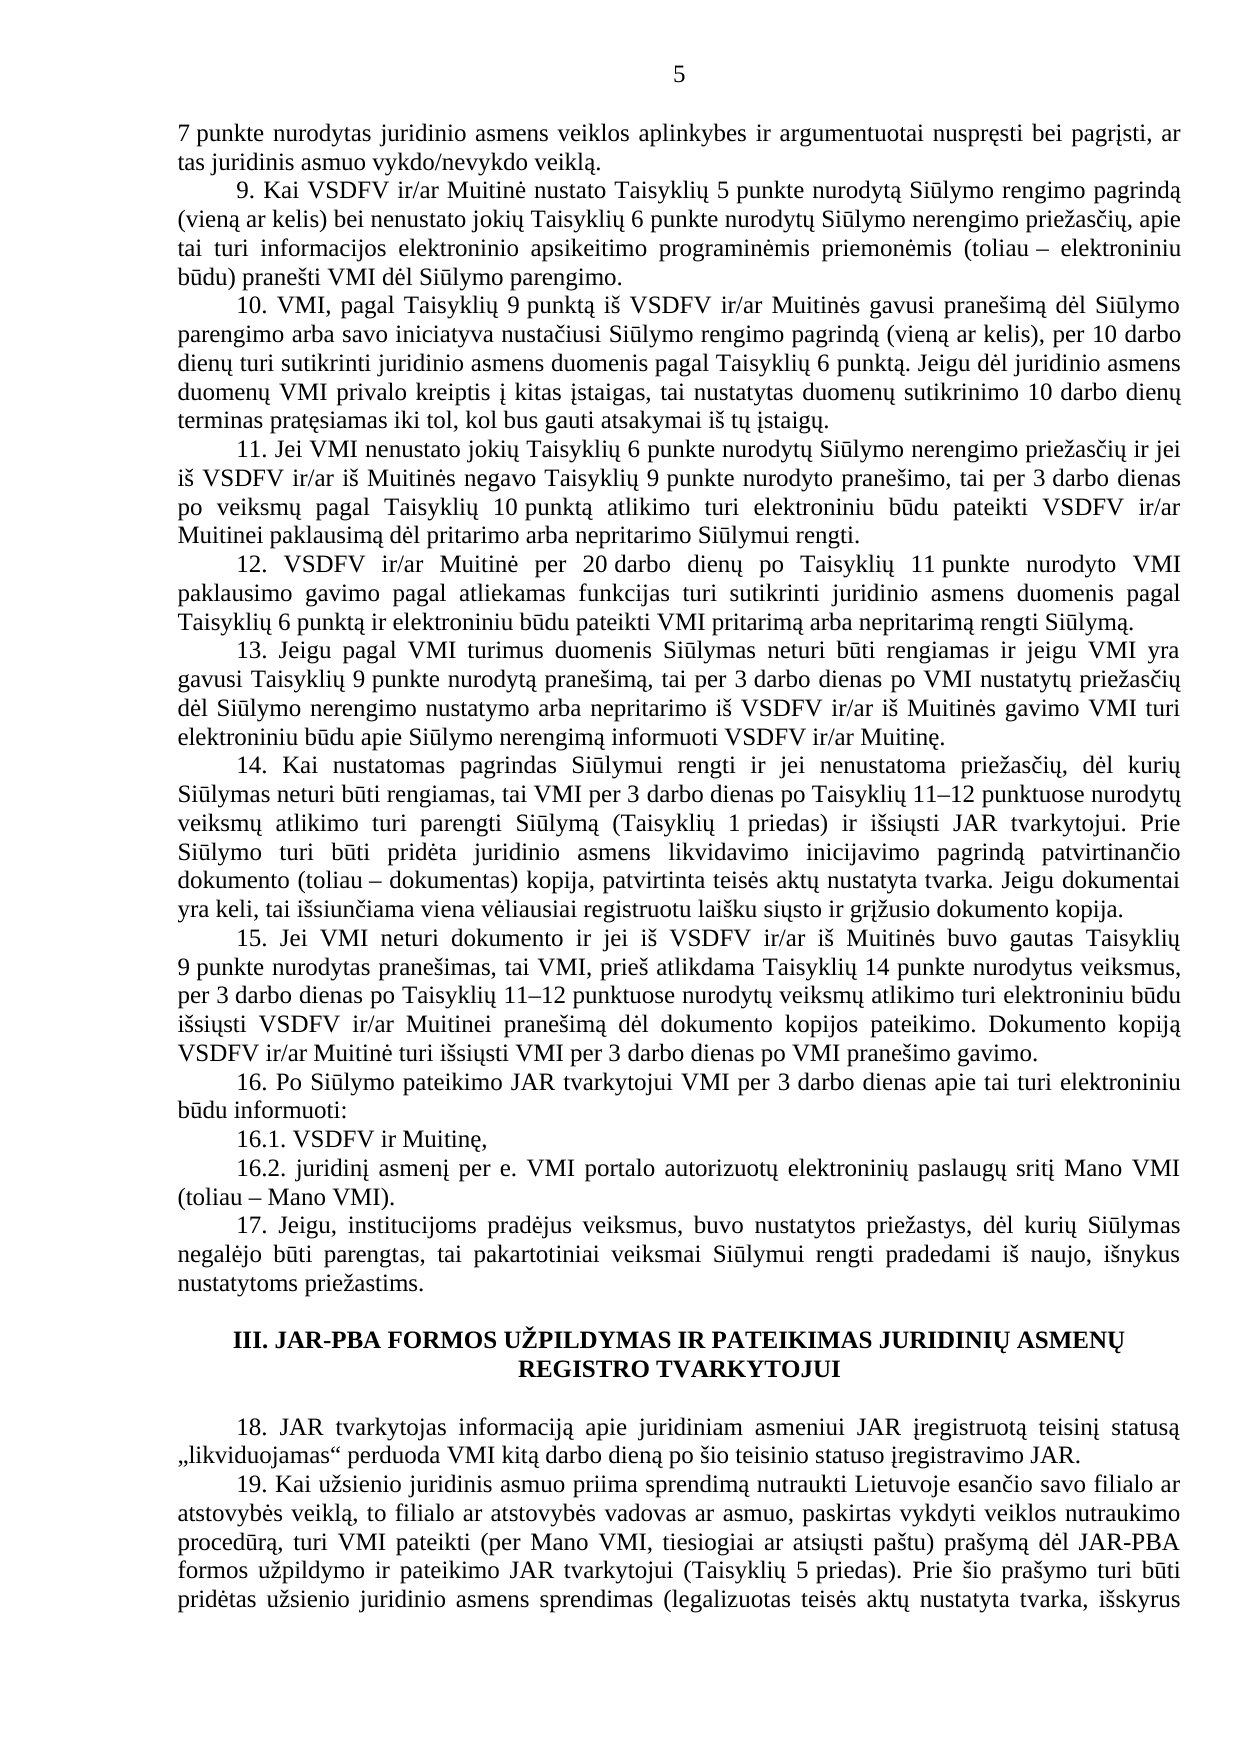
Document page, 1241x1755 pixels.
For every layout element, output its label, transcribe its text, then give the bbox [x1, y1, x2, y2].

text 14. Kai nustatomas pagrindas Siūlymui rengti ir jei nenustatoma priežasčių, dėl kurių Siūlymas neturi būti rengiamas, tai VMI per 3 darbo dienas po Taisyklių 11–12 punktuose nurodytų veiksmų atlikimo turi parengti Siūlymą (Taisyklių 1 priedas) ir išsiųsti JAR tvarkytojui. Prie Siūlymo turi būti pridėta juridinio asmens likvidavimo inicijavimo pagrindą patvirtinančio dokumento (toliau – dokumentas) kopija, patvirtinta teisės aktų nustatyta tvarka. Jeigu dokumentai yra keli, tai išsiunčiama viena vėliausiai registruotu laišku siųsto ir grįžusio dokumento kopija. [177, 751, 1181, 923]
text 12. VSDFV ir/ar Muitinė per 20 darbo dienų po Taisyklių 11 punkte nurodyto VMI paklausimo gavimo pagal atliekamas funkcijas turi sutikrinti juridinio asmens duomenis pagal Taisyklių 6 punktą ir elektroniniu būdu pateikti VMI pritarimą arba nepritarimą rengti Siūlymą. [177, 549, 1181, 636]
text 16.1. VSDFV ir Muitinę, [177, 1124, 1181, 1153]
text 18. JAR tvarkytojas informaciją apie juridiniam asmeniui JAR įregistruotą teisinį statusą „likviduojamas“ perduoda VMI kitą darbo dieną po šio teisinio statuso įregistravimo JAR. [177, 1412, 1181, 1469]
text 10. VMI, pagal Taisyklių 9 punktą iš VSDFV ir/ar Muitinės gavusi pranešimą dėl Siūlymo parengimo arba savo iniciatyva nustačiusi Siūlymo rengimo pagrindą (vieną ar kelis), per 10 darbo dienų turi sutikrinti juridinio asmens duomenis pagal Taisyklių 6 punktą. Jeigu dėl juridinio asmens duomenų VMI privalo kreiptis į kitas įstaigas, tai nustatytas duomenų sutikrinimo 10 darbo dienų terminas pratęsiamas iki tol, kol bus gauti atsakymai iš tų įstaigų. [177, 291, 1181, 434]
text 13. Jeigu pagal VMI turimus duomenis Siūlymas neturi būti rengiamas ir jeigu VMI yra gavusi Taisyklių 9 punkte nurodytą pranešimą, tai per 3 darbo dienas po VMI nustatytų priežasčių dėl Siūlymo nerengimo nustatymo arba nepritarimo iš VSDFV ir/ar iš Muitinės gavimo VMI turi elektroniniu būdu apie Siūlymo nerengimą informuoti VSDFV ir/ar Muitinę. [177, 636, 1181, 751]
text 7 punkte nurodytas juridinio asmens veiklos aplinkybes ir argumentuotai nuspręsti bei pagrįsti, ar tas juridinis asmuo vykdo/nevykdo veiklą. [177, 118, 1181, 176]
text 17. Jeigu, institucijoms pradėjus veiksmus, buvo nustatytos priežastys, dėl kurių Siūlymas negalėjo būti parengtas, tai pakartotiniai veiksmai Siūlymui rengti pradedami iš naujo, išnykus nustatytoms priežastims. [177, 1211, 1181, 1297]
text III. JAR-PBA FORMOS UŽPILDYMAS IR PATEIKIMAS JURIDINIŲ ASMENŲ REGISTRO TVARKYTOJUI [177, 1326, 1181, 1383]
text 16. Po Siūlymo pateikimo JAR tvarkytojui VMI per 3 darbo dienas apie tai turi elektroniniu būdu informuoti: [177, 1067, 1181, 1124]
text 9. Kai VSDFV ir/ar Muitinė nustato Taisyklių 5 punkte nurodytą Siūlymo rengimo pagrindą (vieną ar kelis) bei nenustato jokių Taisyklių 6 punkte nurodytų Siūlymo nerengimo priežasčių, apie tai turi informacijos elektroninio apsikeitimo programinėmis priemonėmis (toliau – elektroniniu būdu) pranešti VMI dėl Siūlymo parengimo. [177, 176, 1181, 291]
text 19. Kai užsienio juridinis asmuo priima sprendimą nutraukti Lietuvoje esančio savo filialo ar atstovybės veiklą, to filialo ar atstovybės vadovas ar asmuo, paskirtas vykdyti veiklos nutraukimo procedūrą, turi VMI pateikti (per Mano VMI, tiesiogiai ar atsiųsti paštu) prašymą dėl JAR-PBA formos užpildymo ir pateikimo JAR tvarkytojui (Taisyklių 5 priedas). Prie šio prašymo turi būti pridėtas užsienio juridinio asmens sprendimas (legalizuotas teisės aktų nustatyta tvarka, išskyrus [177, 1469, 1181, 1613]
text 16.2. juridinį asmenį per e. VMI portalo autorizuotų elektroninių paslaugų sritį Mano VMI (toliau – Mano VMI). [177, 1153, 1181, 1211]
text 15. Jei VMI neturi dokumento ir jei iš VSDFV ir/ar iš Muitinės buvo gautas Taisyklių 9 punkte nurodytas pranešimas, tai VMI, prieš atlikdama Taisyklių 14 punkte nurodytus veiksmus, per 3 darbo dienas po Taisyklių 11–12 punktuose nurodytų veiksmų atlikimo turi elektroniniu būdu išsiųsti VSDFV ir/ar Muitinei pranešimą dėl dokumento kopijos pateikimo. Dokumento kopiją VSDFV ir/ar Muitinė turi išsiųsti VMI per 3 darbo dienas po VMI pranešimo gavimo. [177, 923, 1181, 1067]
text 11. Jei VMI nenustato jokių Taisyklių 6 punkte nurodytų Siūlymo nerengimo priežasčių ir jei iš VSDFV ir/ar iš Muitinės negavo Taisyklių 9 punkte nurodyto pranešimo, tai per 3 darbo dienas po veiksmų pagal Taisyklių 10 punktą atlikimo turi elektroniniu būdu pateikti VSDFV ir/ar Muitinei paklausimą dėl pritarimo arba nepritarimo Siūlymui rengti. [177, 434, 1181, 549]
